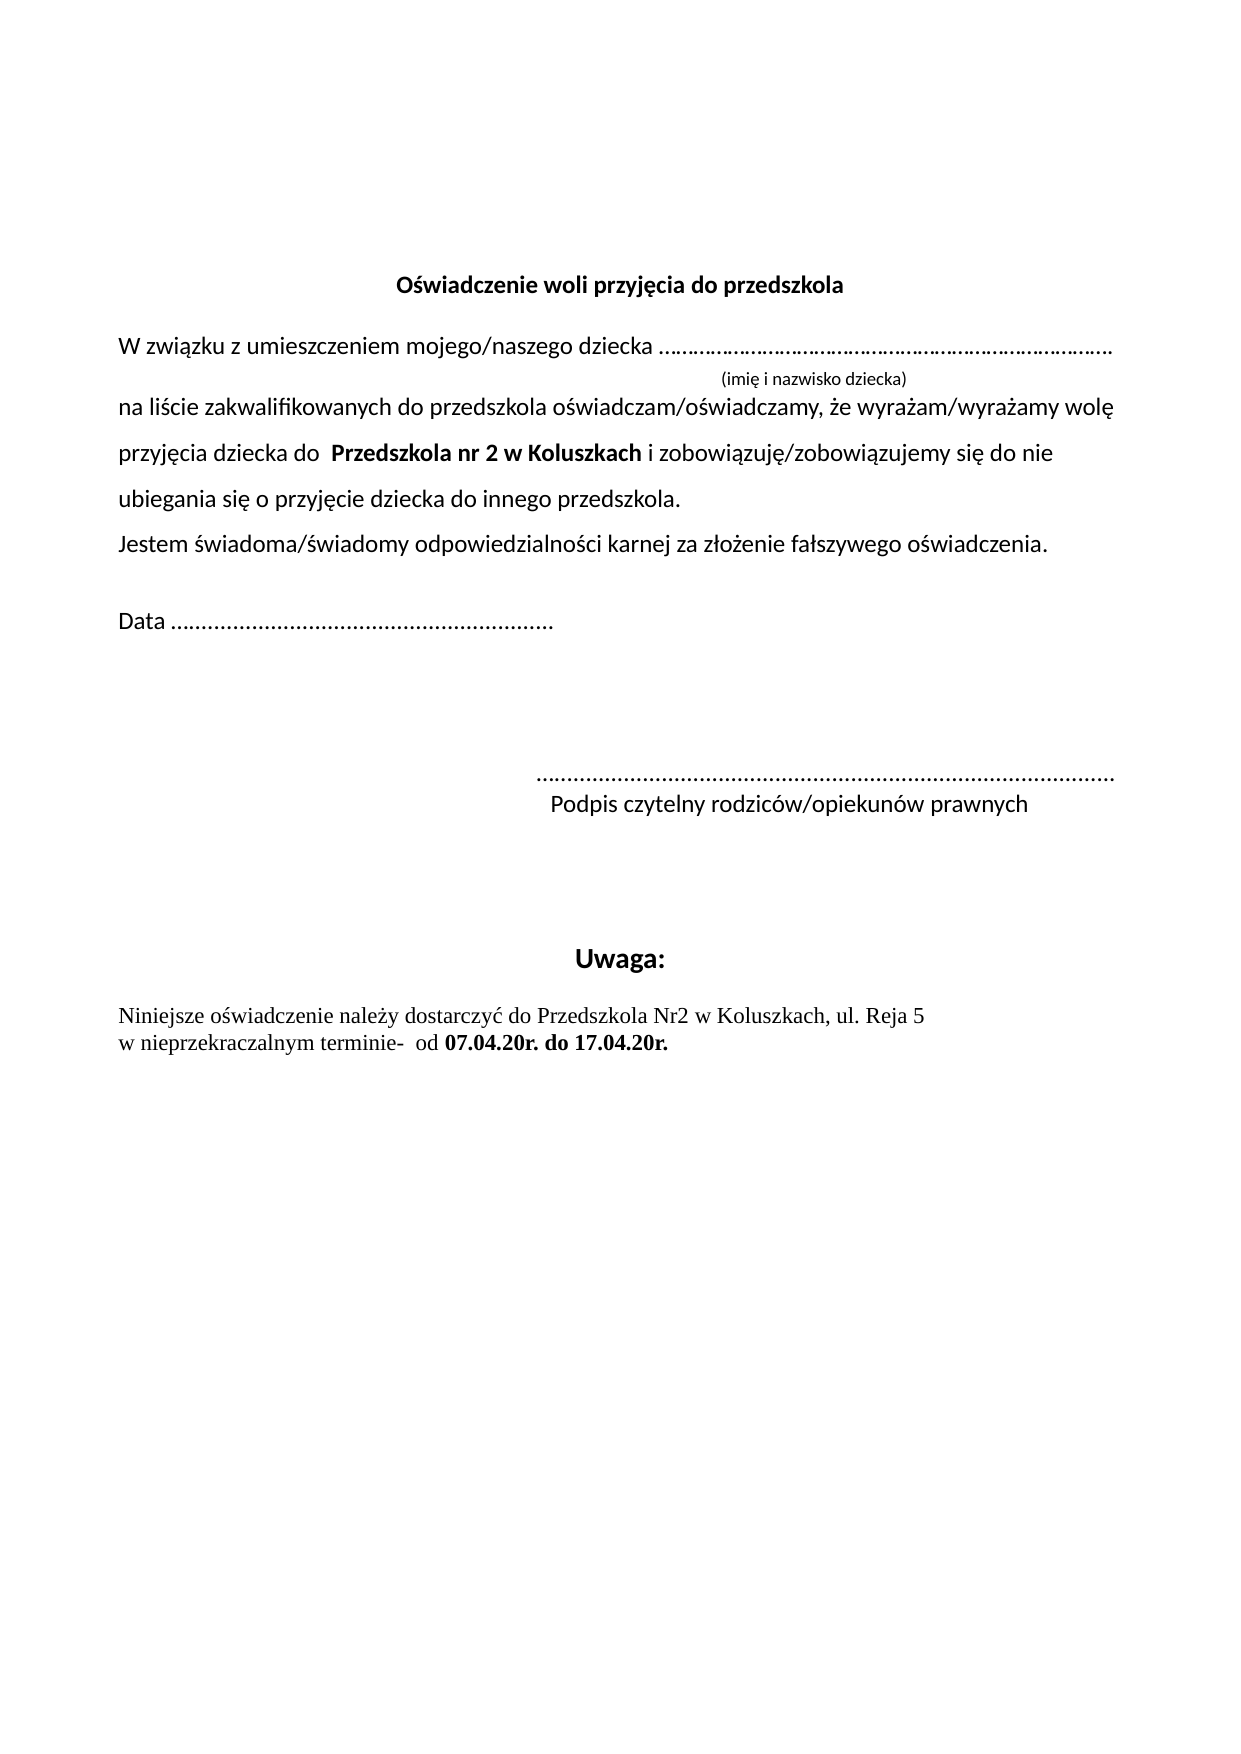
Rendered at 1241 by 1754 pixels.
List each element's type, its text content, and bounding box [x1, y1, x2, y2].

text w nieprzekraczalnym terminie- od 07.04.20r. do 17.04.20r. [118, 1029, 1122, 1055]
text Oświadczenie woli przyjęcia do przedszkola [118, 269, 1122, 300]
text Podpis czytelny rodziców/opiekunów prawnych [118, 788, 1122, 818]
text Niniejsze oświadczenie należy dostarczyć do Przedszkola Nr2 w Koluszkach, ul. Reja 5 [118, 1002, 1122, 1029]
text W związku z umieszczeniem mojego/naszego dziecka ……………………………………………………………………. [118, 330, 1122, 361]
text (imię i nazwisko dziecka) [118, 361, 1122, 391]
text na liście zakwalifikowanych do przedszkola oświadczam/oświadczamy, że wyrażam/wyrażamy wolę przyjęcia dziecka do Przedszkola nr 2 w Koluszkach i zobowiązuję/zobowiązujemy się do nie ubiegania się o przyjęcie dziecka do innego przedszkola. [118, 391, 1122, 513]
text Data ….......................................................... [118, 605, 1122, 635]
text Uwaga: [118, 941, 1122, 976]
text Jestem świadoma/świadomy odpowiedzialności karnej za złożenie fałszywego oświadczenia. [118, 529, 1122, 559]
text …......................................................................................... [118, 757, 1122, 788]
